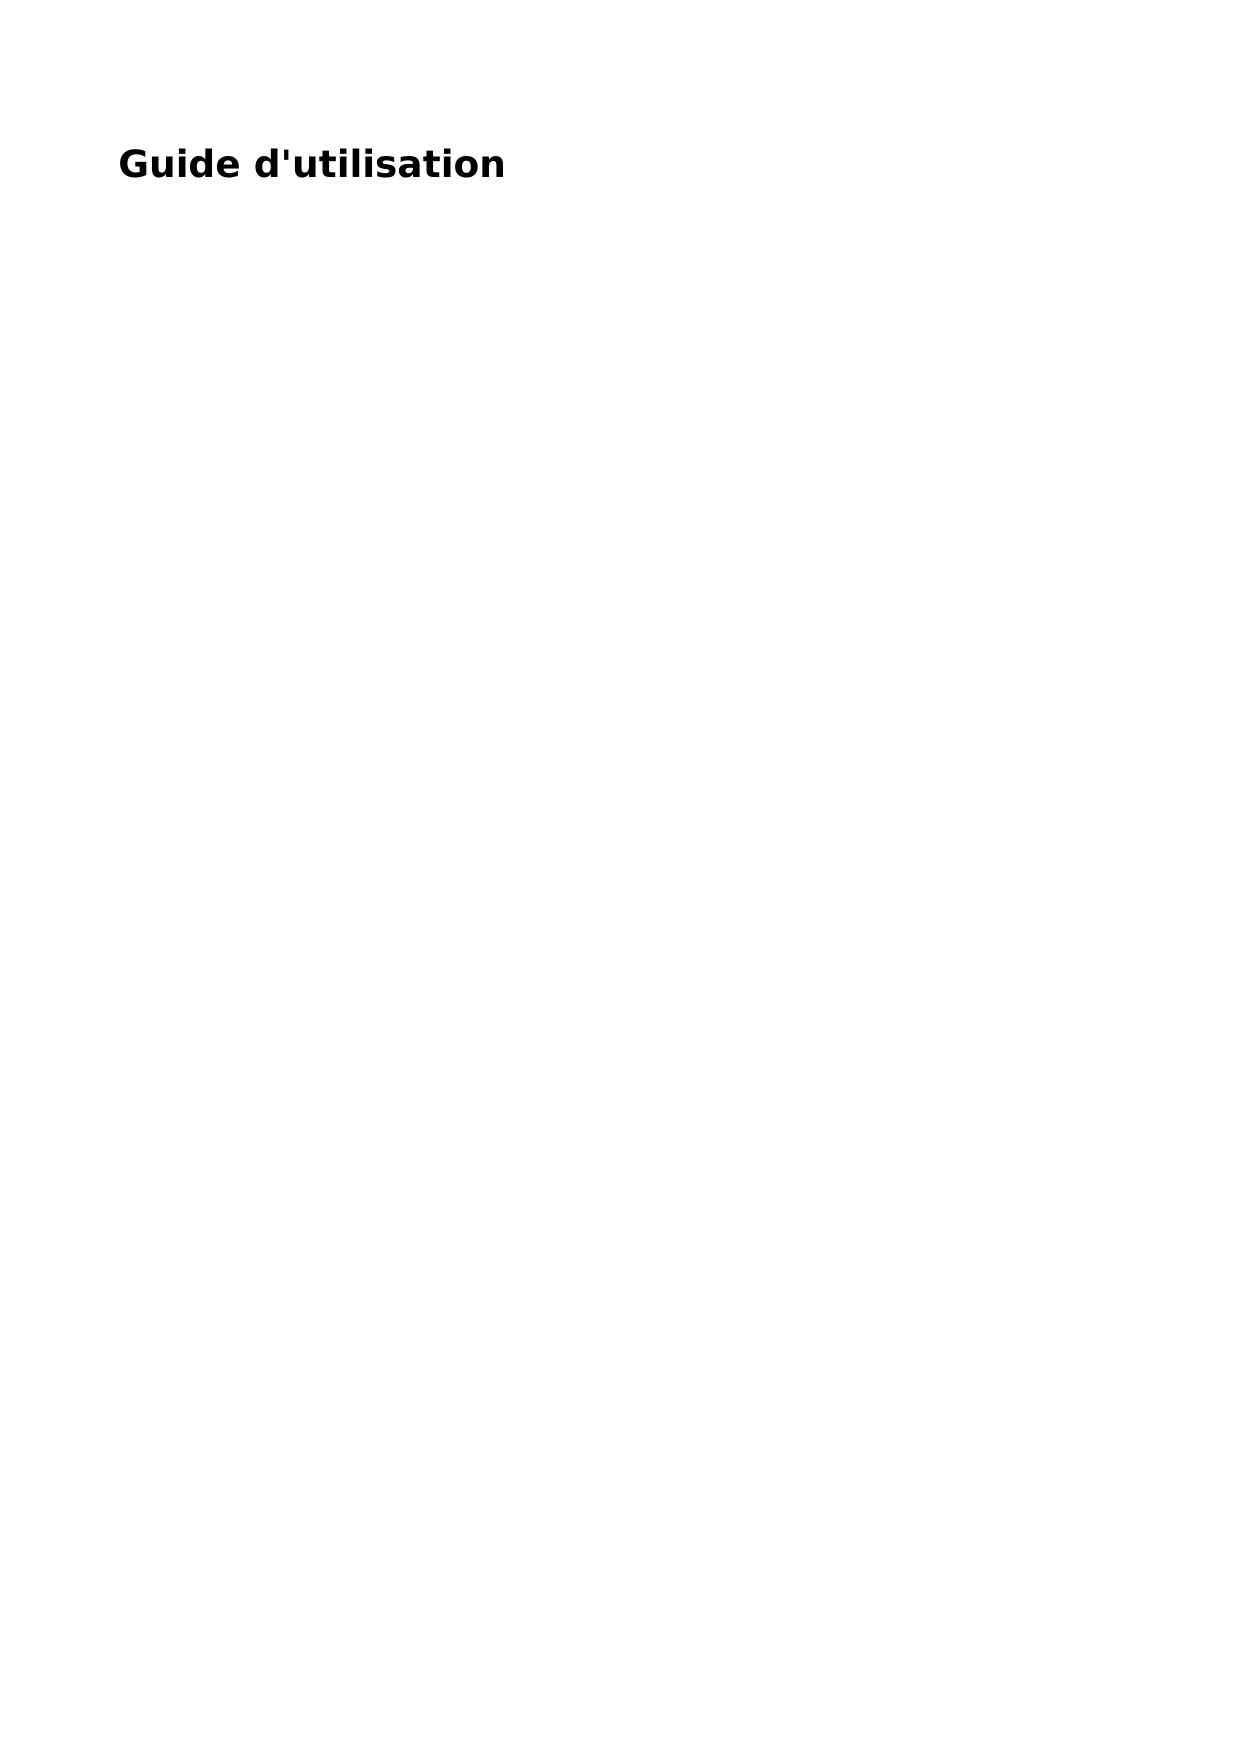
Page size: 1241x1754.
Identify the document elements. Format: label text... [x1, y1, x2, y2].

subtitle Guide d'utilisation [118, 143, 1122, 187]
